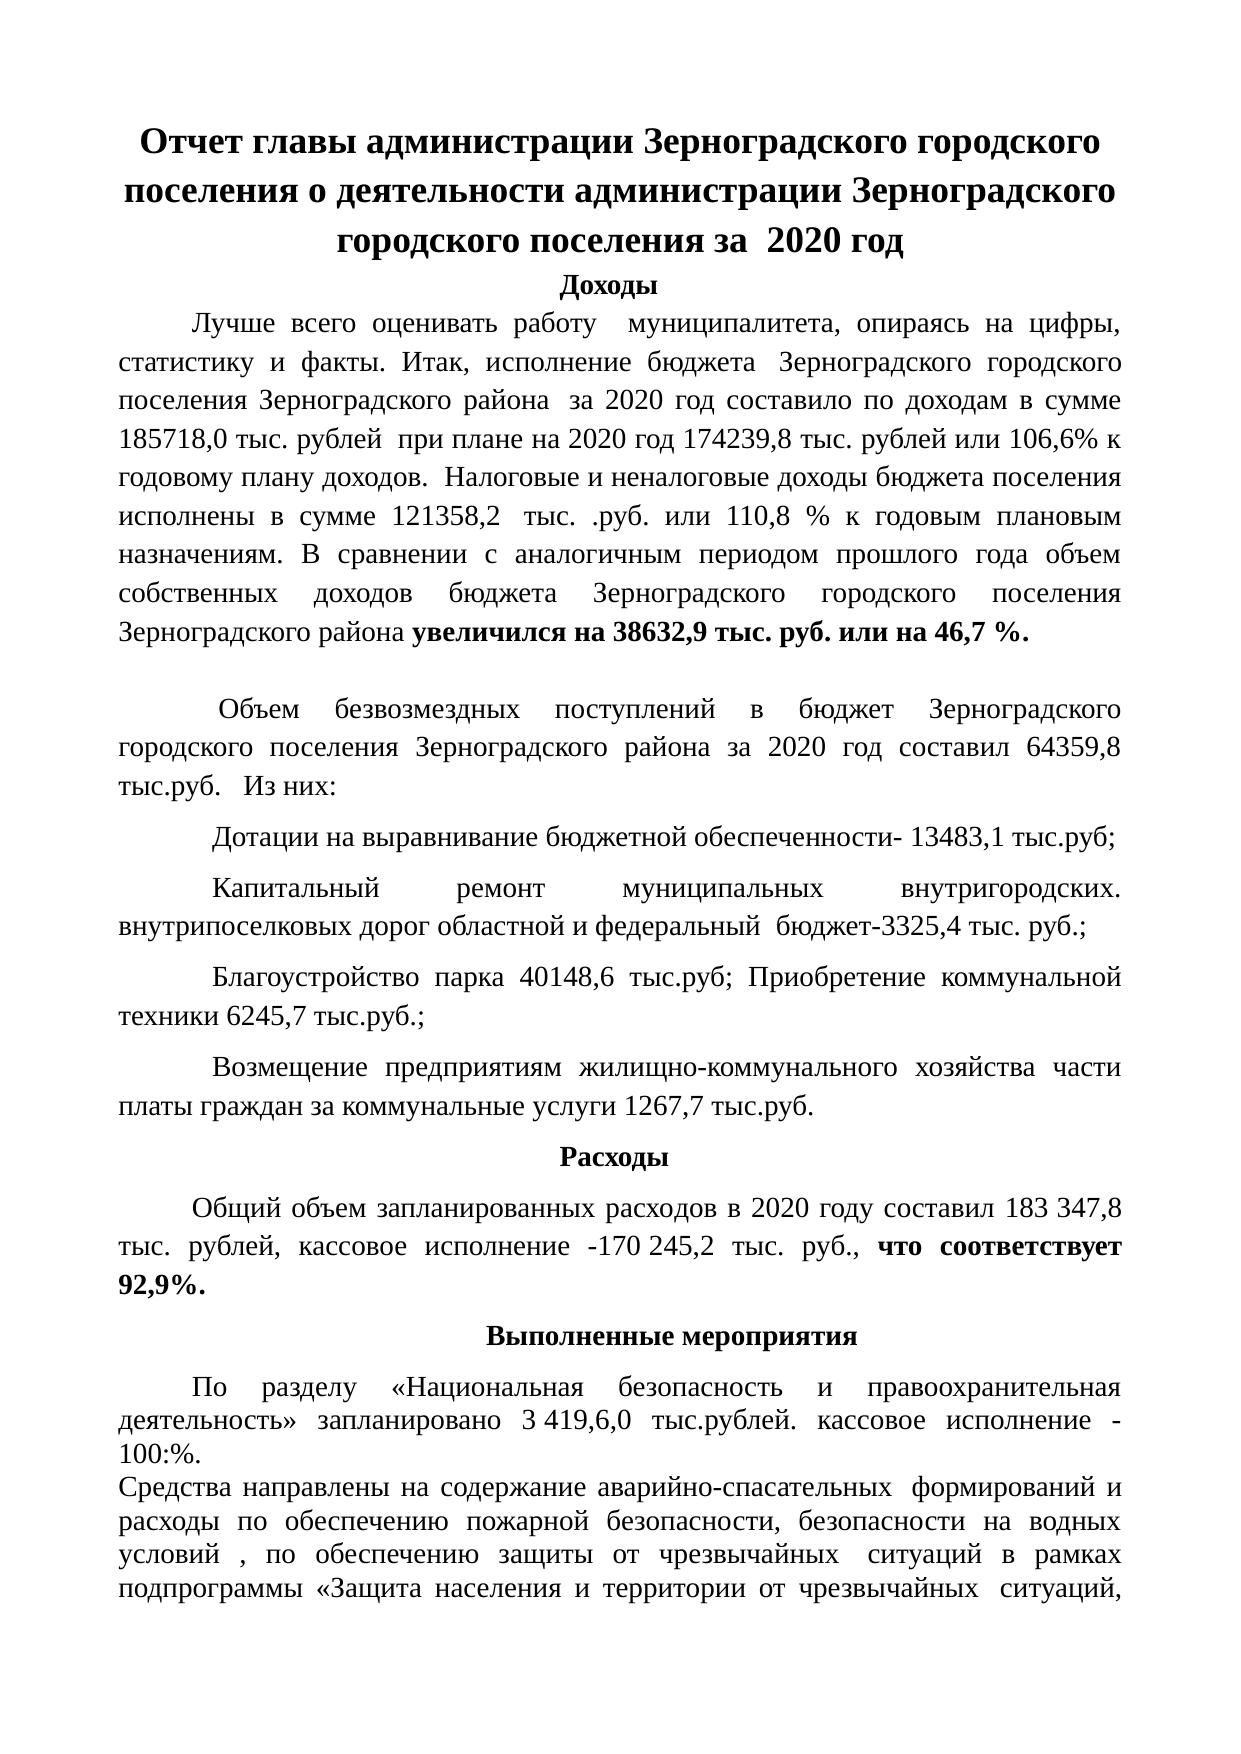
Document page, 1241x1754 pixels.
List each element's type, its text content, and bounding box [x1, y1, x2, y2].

text Дотации на выравнивание бюджетной обеспеченности- 13483,1 тыс.руб; [118, 819, 1122, 852]
text Расходы [118, 1139, 1122, 1172]
text Отчет главы администрации Зерноградского городского поселения о деятельности администрации Зерноградского городского поселения за 2020 год [118, 118, 1122, 260]
text Капитальный ремонт муниципальных внутригородских. внутрипоселковых дорог областной и федеральный бюджет-3325,4 тыс. руб.; [118, 870, 1122, 942]
text Средства направлены на содержание аварийно-спасательных формирований и расходы по обеспечению пожарной безопасности, безопасности на водных условий , по обеспечению защиты от чрезвычайных ситуаций в рамках подпрограммы «Защита населения и территории от чрезвычайных ситуаций, [118, 1469, 1122, 1604]
text Выполненные мероприятия [118, 1318, 1122, 1351]
text Благоустройство парка 40148,6 тыс.руб; Приобретение коммунальной техники 6245,7 тыс.руб.; [118, 959, 1122, 1032]
text Возмещение предприятиям жилищно-коммунального хозяйства части платы граждан за коммунальные услуги 1267,7 тыс.руб. [118, 1049, 1122, 1121]
text Общий объем запланированных расходов в 2020 году составил 183 347,8 тыс. рублей, кассовое исполнение -170 245,2 тыс. руб., что соответствует 92,9%. [118, 1190, 1122, 1300]
text Доходы [118, 267, 1122, 300]
text Объем безвозмездных поступлений в бюджет Зерноградского городского поселения Зерноградского района за 2020 год составил 64359,8 тыс.руб. Из них: [118, 691, 1122, 801]
text Лучше всего оценивать работу муниципалитета, опираясь на цифры, статистику и факты. Итак, исполнение бюджета Зерноградского городского поселения Зерноградского района за 2020 год составило по доходам в сумме 185718,0 тыс. рублей при плане на 2020 год 174239,8 тыс. рублей или 106,6% к годовому плану доходов. Налоговые и неналоговые доходы бюджета поселения исполнены в сумме 121358,2 тыс. .руб. или 110,8 % к годовым плановым назначениям. В сравнении с аналогичным периодом прошлого года объем собственных доходов бюджета Зерноградского городского поселения Зерноградского района увеличился на 38632,9 тыс. руб. или на 46,7 %. [118, 305, 1122, 647]
text По разделу «Национальная безопасность и правоохранительная деятельность» запланировано 3 419,6,0 тыс.рублей. кассовое исполнение -100:%. [118, 1369, 1122, 1469]
